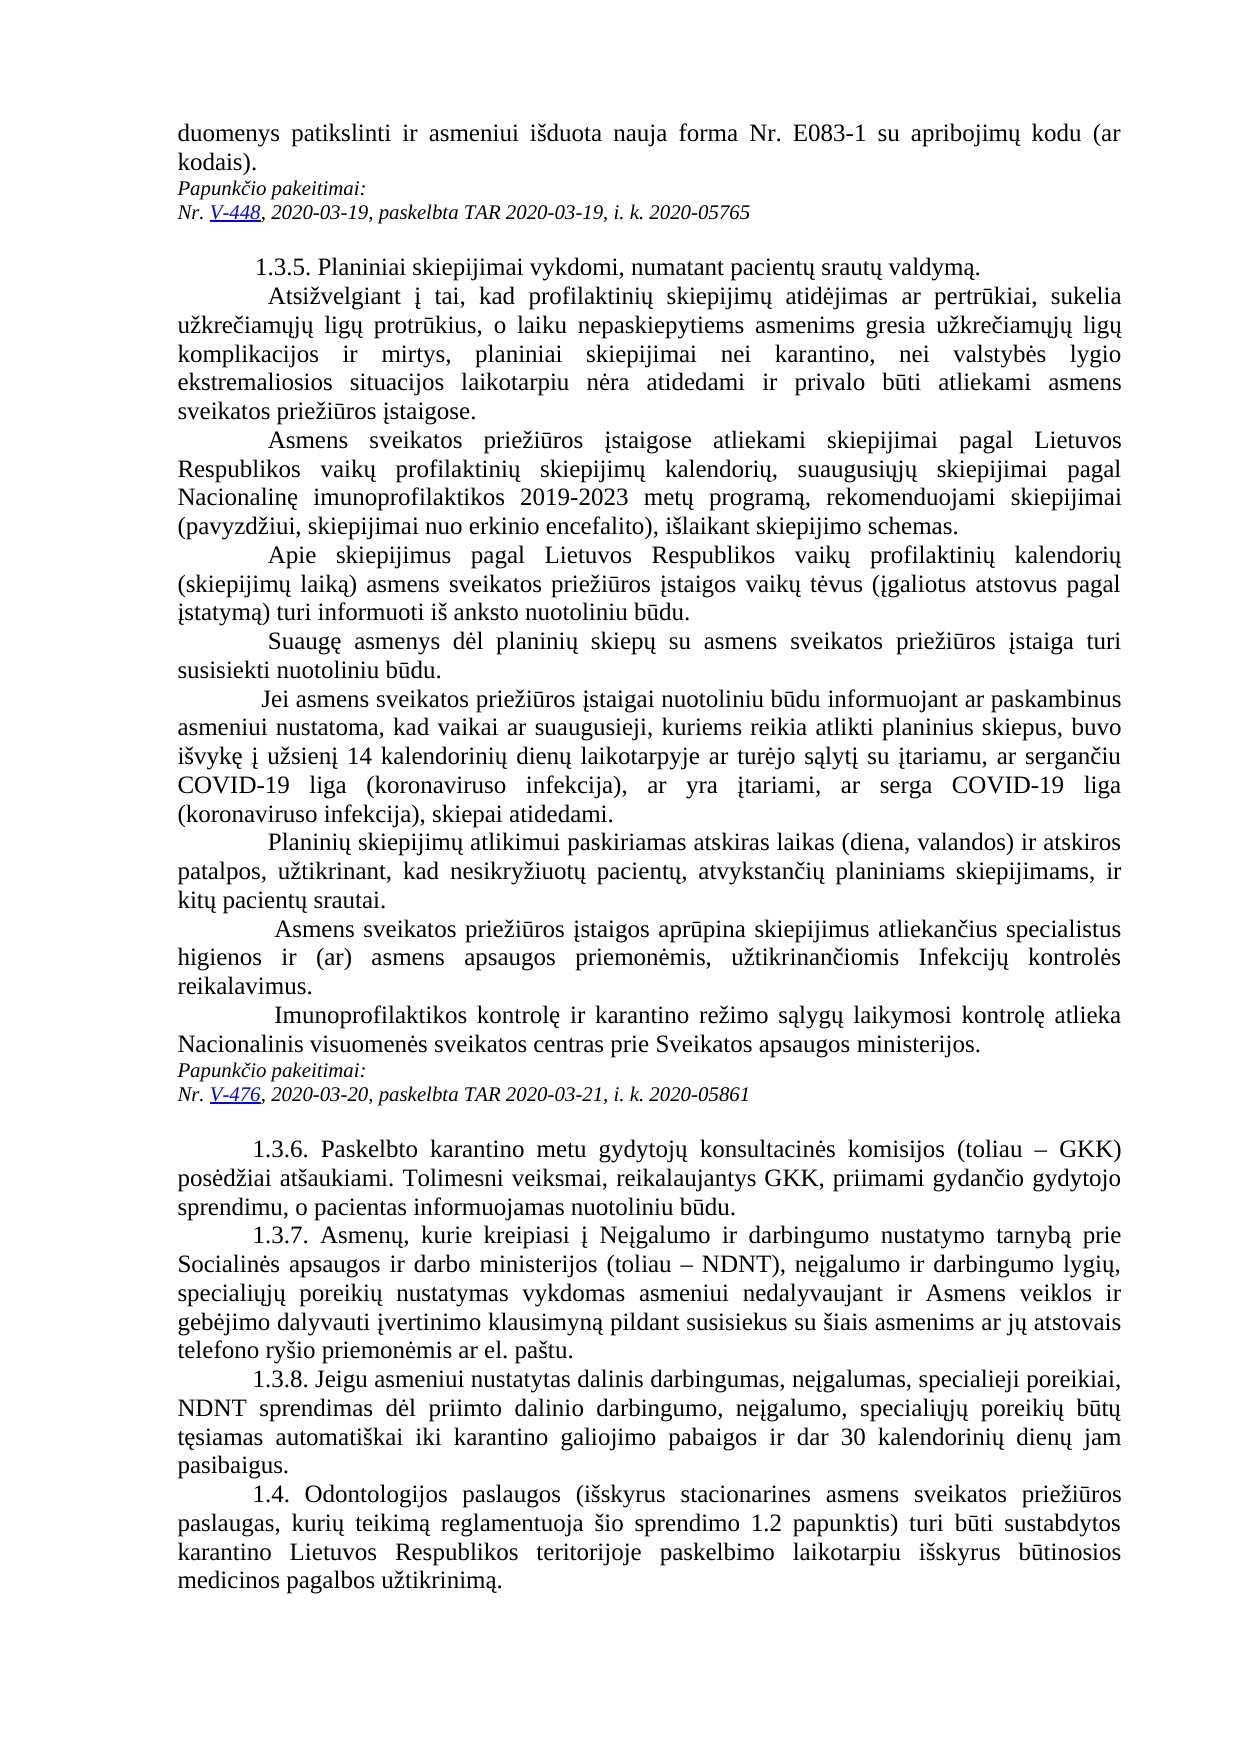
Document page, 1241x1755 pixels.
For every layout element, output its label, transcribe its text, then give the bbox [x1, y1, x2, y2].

text Asmens sveikatos priežiūros įstaigos aprūpina skiepijimus atliekančius specialistus higienos ir (ar) asmens apsaugos priemonėmis, užtikrinančiomis Infekcijų kontrolės reikalavimus. [177, 914, 1122, 1000]
text Papunkčio pakeitimai: [177, 176, 1122, 200]
text Suaugę asmenys dėl planinių skiepų su asmens sveikatos priežiūros įstaiga turi susisiekti nuotoliniu būdu. [177, 626, 1122, 684]
text duomenys patikslinti ir asmeniui išduota nauja forma Nr. E083-1 su apribojimų kodu (ar kodais). [177, 118, 1122, 176]
text Papunkčio pakeitimai: [177, 1057, 1122, 1082]
text Atsižvelgiant į tai, kad profilaktinių skiepijimų atidėjimas ar pertrūkiai, sukelia užkrečiamųjų ligų protrūkius, o laiku nepaskiepytiems asmenims gresia užkrečiamųjų ligų komplikacijos ir mirtys, planiniai skiepijimai nei karantino, nei valstybės lygio ekstremaliosios situacijos laikotarpiu nėra atidedami ir privalo būti atliekami asmens sveikatos priežiūros įstaigose. [177, 281, 1122, 425]
text Imunoprofilaktikos kontrolę ir karantino režimo sąlygų laikymosi kontrolę atlieka Nacionalinis visuomenės sveikatos centras prie Sveikatos apsaugos ministerijos. [177, 1000, 1122, 1057]
text Planinių skiepijimų atlikimui paskiriamas atskiras laikas (diena, valandos) ir atskiros patalpos, užtikrinant, kad nesikryžiuotų pacientų, atvykstančių planiniams skiepijimams, ir kitų pacientų srautai. [177, 827, 1122, 914]
text 1.3.8. Jeigu asmeniui nustatytas dalinis darbingumas, neįgalumas, specialieji poreikiai, NDNT sprendimas dėl priimto dalinio darbingumo, neįgalumo, specialiųjų poreikių būtų tęsiamas automatiškai iki karantino galiojimo pabaigos ir dar 30 kalendorinių dienų jam pasibaigus. [177, 1364, 1122, 1479]
text Nr. V-448, 2020-03-19, paskelbta TAR 2020-03-19, i. k. 2020-05765 [177, 200, 1122, 224]
text 1.3.5. Planiniai skiepijimai vykdomi, numatant pacientų srautų valdymą. [177, 252, 1122, 281]
text Apie skiepijimus pagal Lietuvos Respublikos vaikų profilaktinių kalendorių (skiepijimų laiką) asmens sveikatos priežiūros įstaigos vaikų tėvus (įgaliotus atstovus pagal įstatymą) turi informuoti iš anksto nuotoliniu būdu. [177, 540, 1122, 626]
text 1.3.7. Asmenų, kurie kreipiasi į Neįgalumo ir darbingumo nustatymo tarnybą prie Socialinės apsaugos ir darbo ministerijos (toliau – NDNT), neįgalumo ir darbingumo lygių, specialiųjų poreikių nustatymas vykdomas asmeniui nedalyvaujant ir Asmens veiklos ir gebėjimo dalyvauti įvertinimo klausimyną pildant susisiekus su šiais asmenims ar jų atstovais telefono ryšio priemonėmis ar el. paštu. [177, 1221, 1122, 1364]
text 1.4. Odontologijos paslaugos (išskyrus stacionarines asmens sveikatos priežiūros paslaugas, kurių teikimą reglamentuoja šio sprendimo 1.2 papunktis) turi būti sustabdytos karantino Lietuvos Respublikos teritorijoje paskelbimo laikotarpiu išskyrus būtinosios medicinos pagalbos užtikrinimą. [177, 1479, 1122, 1594]
text Nr. V-476, 2020-03-20, paskelbta TAR 2020-03-21, i. k. 2020-05861 [177, 1082, 1122, 1106]
text Jei asmens sveikatos priežiūros įstaigai nuotoliniu būdu informuojant ar paskambinus asmeniui nustatoma, kad vaikai ar suaugusieji, kuriems reikia atlikti planinius skiepus, buvo išvykę į užsienį 14 kalendorinių dienų laikotarpyje ar turėjo sąlytį su įtariamu, ar sergančiu COVID-19 liga (koronaviruso infekcija), ar yra įtariami, ar serga COVID-19 liga (koronaviruso infekcija), skiepai atidedami. [177, 684, 1122, 827]
text Asmens sveikatos priežiūros įstaigose atliekami skiepijimai pagal Lietuvos Respublikos vaikų profilaktinių skiepijimų kalendorių, suaugusiųjų skiepijimai pagal Nacionalinę imunoprofilaktikos 2019-2023 metų programą, rekomenduojami skiepijimai (pavyzdžiui, skiepijimai nuo erkinio encefalito), išlaikant skiepijimo schemas. [177, 425, 1122, 540]
text 1.3.6. Paskelbto karantino metu gydytojų konsultacinės komisijos (toliau – GKK) posėdžiai atšaukiami. Tolimesni veiksmai, reikalaujantys GKK, priimami gydančio gydytojo sprendimu, o pacientas informuojamas nuotoliniu būdu. [177, 1134, 1122, 1221]
